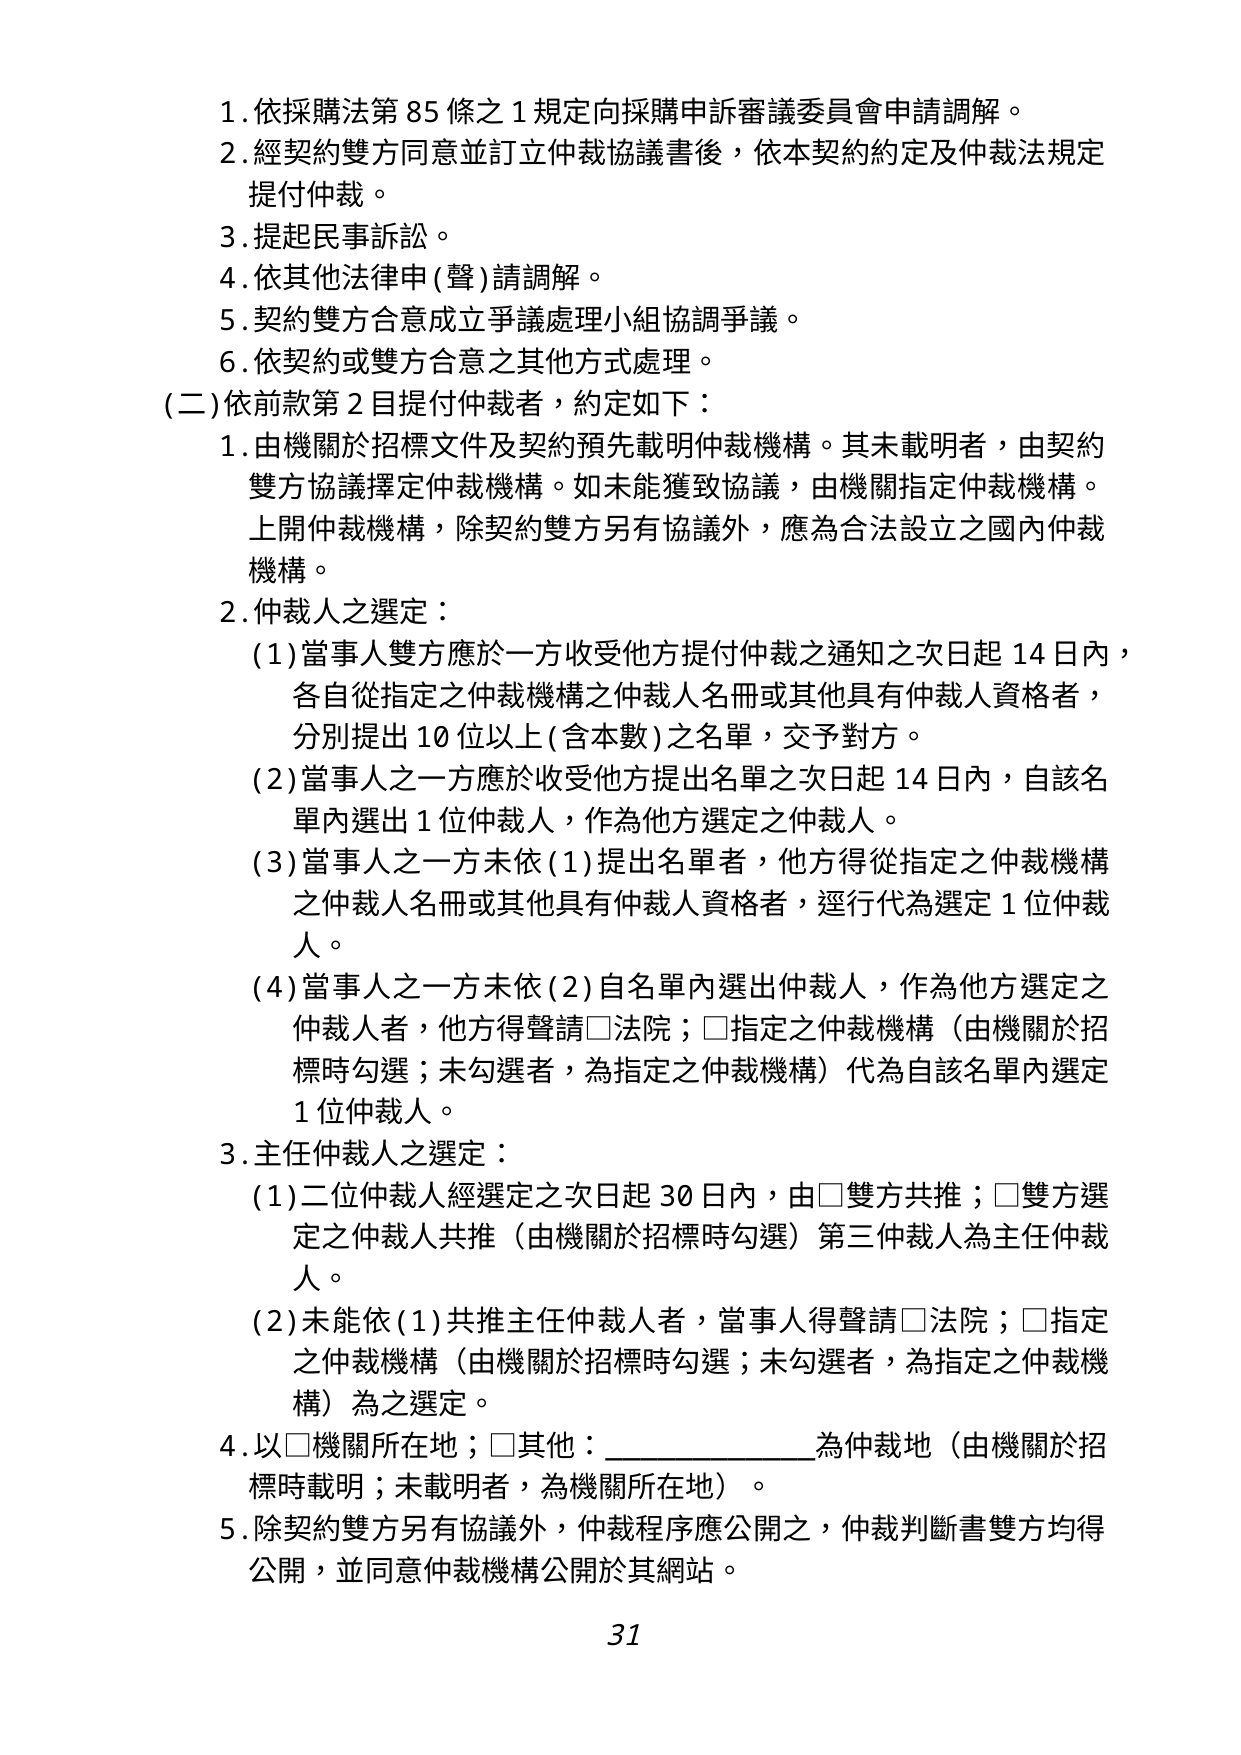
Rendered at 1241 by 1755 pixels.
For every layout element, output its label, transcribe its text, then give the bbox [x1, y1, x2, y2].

text 5.除契約雙方另有協議外，仲裁程序應公開之，仲裁判斷書雙方均得公開，並同意仲裁機構公開於其網站。 [218, 1506, 1108, 1589]
text 4.依其他法律申(聲)請調解。 [218, 255, 1108, 297]
text (4)當事人之一方未依(2)自名單內選出仲裁人，作為他方選定之仲裁人者，他方得聲請□法院；□指定之仲裁機構（由機關於招標時勾選；未勾選者，為指定之仲裁機構）代為自該名單內選定1位仲裁人。 [248, 964, 1110, 1131]
text 3.提起民事訴訟。 [218, 214, 1108, 255]
text 3.主任仲裁人之選定： [218, 1131, 1108, 1173]
text 6.依契約或雙方合意之其他方式處理。 [218, 339, 1108, 381]
text (2)當事人之一方應於收受他方提出名單之次日起14日內，自該名單內選出1位仲裁人，作為他方選定之仲裁人。 [248, 756, 1110, 839]
text (1)二位仲裁人經選定之次日起30日內，由□雙方共推；□雙方選定之仲裁人共推（由機關於招標時勾選）第三仲裁人為主任仲裁人。 [248, 1173, 1110, 1298]
text (二)依前款第2目提付仲裁者，約定如下： [159, 381, 1110, 423]
text 2.仲裁人之選定： [218, 589, 1108, 631]
text 5.契約雙方合意成立爭議處理小組協調爭議。 [218, 297, 1110, 339]
text 4.以□機關所在地；□其他：____________為仲裁地（由機關於招標時載明；未載明者，為機關所在地）。 [218, 1423, 1108, 1506]
text (1)當事人雙方應於一方收受他方提付仲裁之通知之次日起14日內，各自從指定之仲裁機構之仲裁人名冊或其他具有仲裁人資格者，分別提出10位以上(含本數)之名單，交予對方。 [248, 631, 1110, 756]
text 1.由機關於招標文件及契約預先載明仲裁機構。其未載明者，由契約雙方協議擇定仲裁機構。如未能獲致協議，由機關指定仲裁機構。上開仲裁機構，除契約雙方另有協議外，應為合法設立之國內仲裁機構。 [218, 423, 1108, 589]
text 1.依採購法第85條之1規定向採購申訴審議委員會申請調解。 [218, 89, 1108, 130]
text 2.經契約雙方同意並訂立仲裁協議書後，依本契約約定及仲裁法規定提付仲裁。 [218, 130, 1108, 214]
text (2)未能依(1)共推主任仲裁人者，當事人得聲請□法院；□指定之仲裁機構（由機關於招標時勾選；未勾選者，為指定之仲裁機構）為之選定。 [248, 1298, 1110, 1423]
text (3)當事人之一方未依(1)提出名單者，他方得從指定之仲裁機構之仲裁人名冊或其他具有仲裁人資格者，逕行代為選定1位仲裁人。 [248, 839, 1110, 964]
